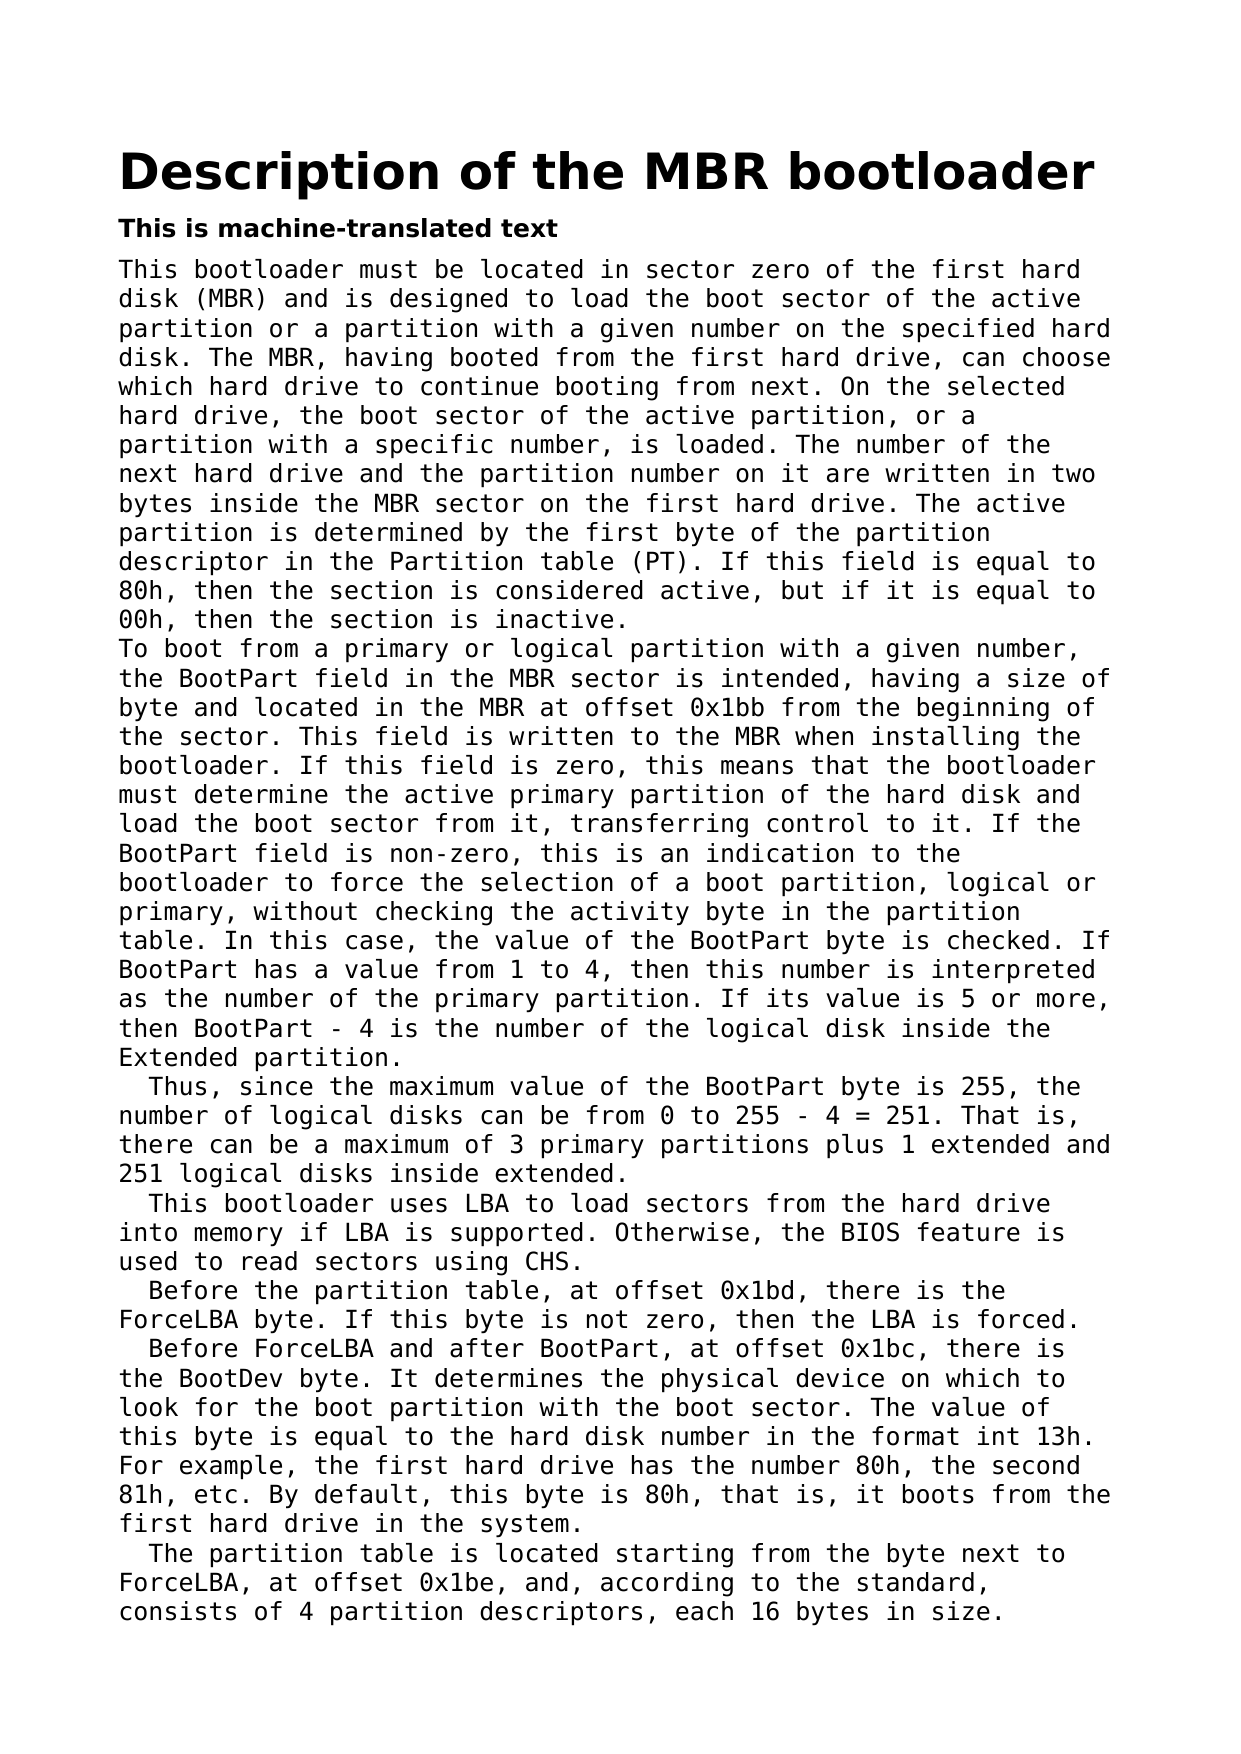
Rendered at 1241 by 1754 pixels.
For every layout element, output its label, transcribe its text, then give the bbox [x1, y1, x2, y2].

text This is machine-translated text [118, 214, 1122, 243]
subtitle Description of the MBR bootloader [118, 143, 1122, 201]
text This bootloader must be located in sector zero of the first hard disk (MBR) and is designed to load the boot sector of the active partition or a partition with a given number on the specified hard disk. The MBR, having booted from the first hard drive, can choose which hard drive to continue booting from next. On the selected hard drive, the boot sector of the active partition, or a partition with a specific number, is loaded. The number of the next hard drive and the partition number on it are written in two bytes inside the MBR sector on the first hard drive. The active partition is determined by the first byte of the partition descriptor in the Partition table (PT). If this field is equal to 80h, then the section is considered active, but if it is equal to 00h, then the section is inactive. To boot from a primary or logical partition with a given number, the BootPart field in the MBR sector is intended, having a size of byte and located in the MBR at offset 0x1bb from the beginning of the sector. This field is written to the MBR when installing the bootloader. If this field is zero, this means that the bootloader must determine the active primary partition of the hard disk and load the boot sector from it, transferring control to it. If the BootPart field is non-zero, this is an indication to the bootloader to force the selection of a boot partition, logical or primary, without checking the activity byte in the partition table. In this case, the value of the BootPart byte is checked. If BootPart has a value from 1 to 4, then this number is interpreted as the number of the primary partition. If its value is 5 or more, then BootPart - 4 is the number of the logical disk inside the Extended partition. Thus, since the maximum value of the BootPart byte is 255, the number of logical disks can be from 0 to 255 - 4 = 251. That is, there can be a maximum of 3 primary partitions plus 1 extended and 251 logical disks inside extended. This bootloader uses LBA to load sectors from the hard drive into memory if LBA is supported. Otherwise, the BIOS feature is used to read sectors using CHS. Before the partition table, at offset 0x1bd, there is the ForceLBA byte. If this byte is not zero, then the LBA is forced. Before ForceLBA and after BootPart, at offset 0x1bc, there is the BootDev byte. It determines the physical device on which to look for the boot partition with the boot sector. The value of this byte is equal to the hard disk number in the format int 13h. For example, the first hard drive has the number 80h, the second 81h, etc. By default, this byte is 80h, that is, it boots from the first hard drive in the system. The partition table is located starting from the byte next to ForceLBA, at offset 0x1be, and, according to the standard, consists of 4 partition descriptors, each 16 bytes in size. [118, 256, 1122, 1626]
